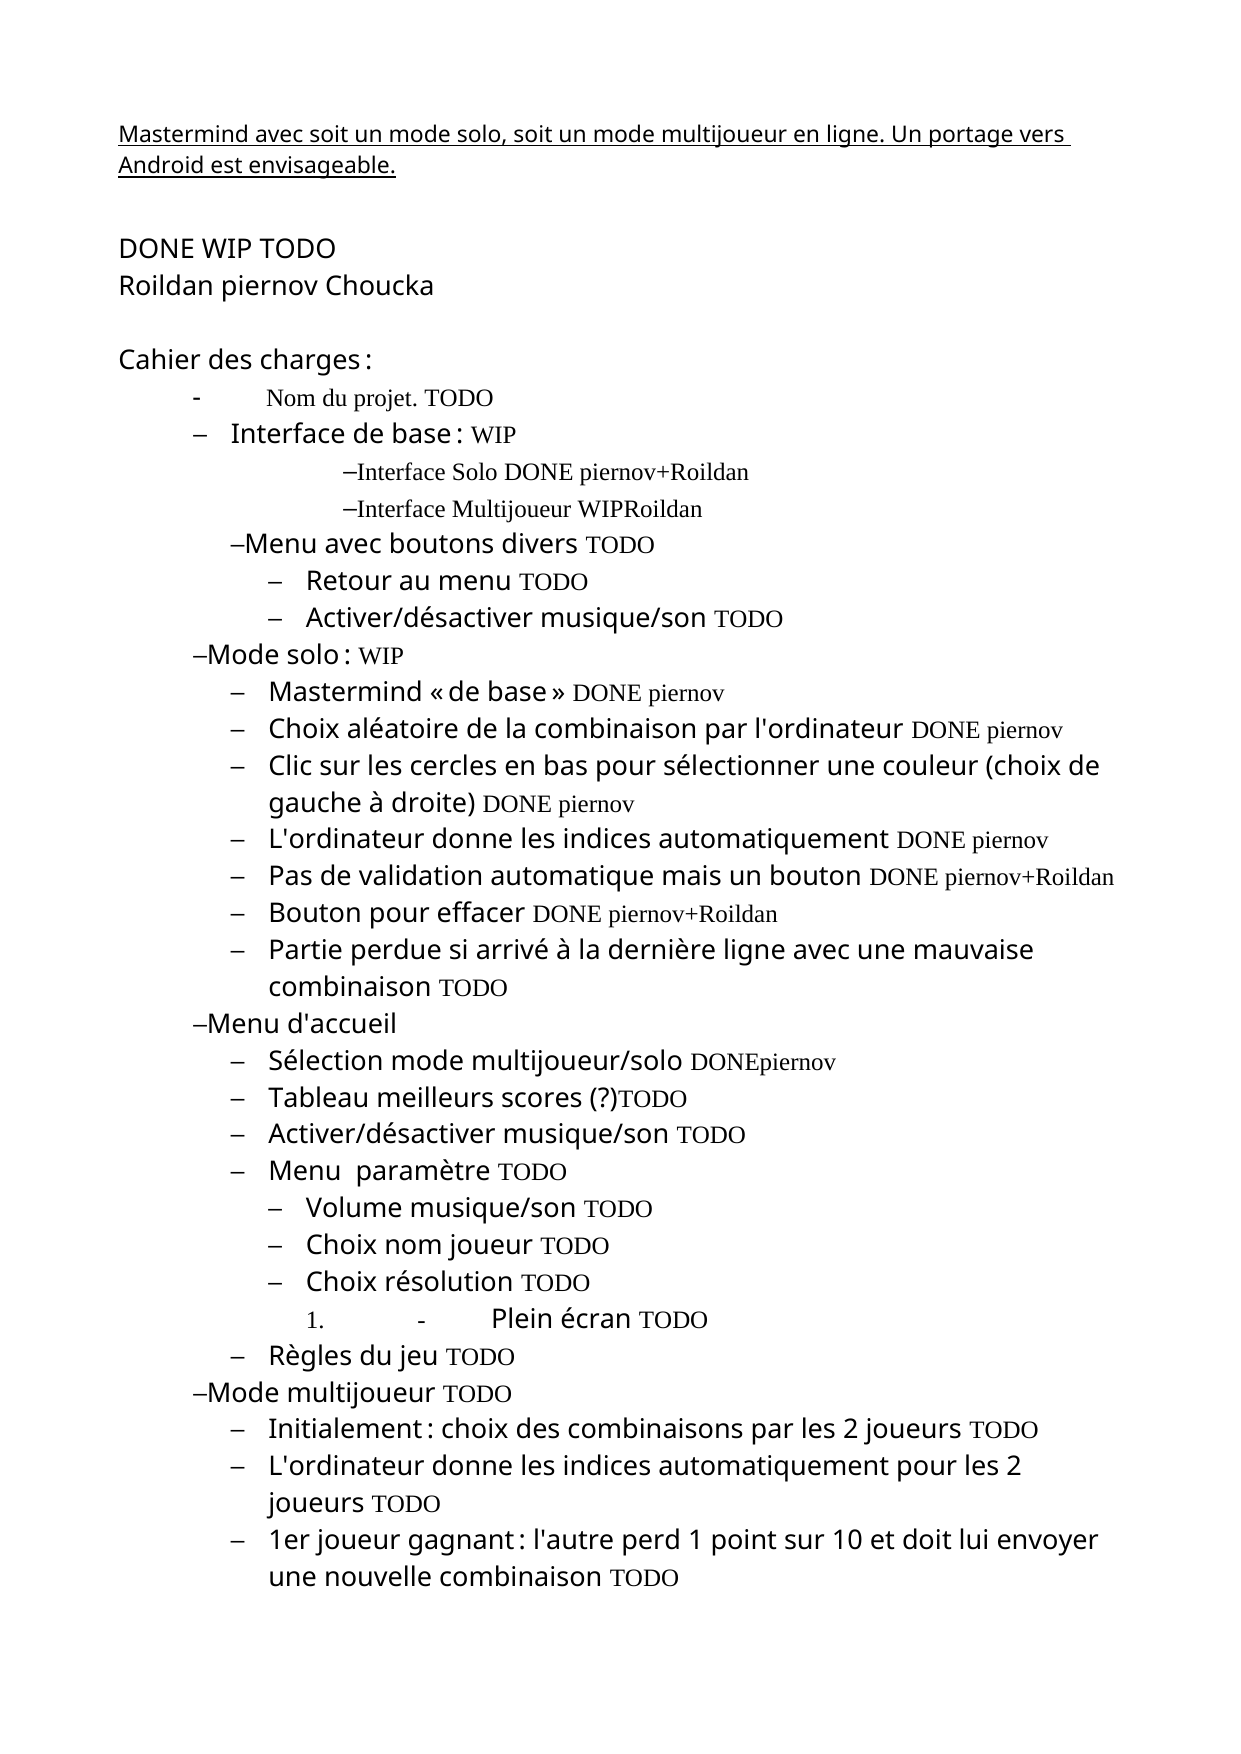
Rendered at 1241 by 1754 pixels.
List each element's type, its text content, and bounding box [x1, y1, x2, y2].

list Activer/désactiver musique/son TODO [231, 1115, 1122, 1152]
text - Nom du projet. TODO [118, 377, 1122, 414]
list Mode multijoueur TODO [193, 1373, 1122, 1410]
list Mastermind « de base » DONE piernov [231, 672, 1122, 709]
list Interface de base : WIP [193, 414, 1122, 451]
text DONE WIP TODO [118, 230, 1122, 267]
list L'ordinateur donne les indices automatiquement DONE piernov [231, 820, 1122, 857]
list Retour au menu TODO [268, 562, 1122, 599]
list Choix résolution TODO [268, 1262, 1122, 1299]
list Volume musique/son TODO [268, 1189, 1122, 1226]
list Interface Solo DONE piernov+Roildan [343, 451, 1122, 488]
text Mastermind avec soit un mode solo, soit un mode multijoueur en ligne. Un portage vers Android est envisageable. [118, 118, 1122, 181]
list Règles du jeu TODO [231, 1336, 1122, 1373]
list 1er joueur gagnant : l'autre perd 1 point sur 10 et doit lui envoyer une nouvelle combinaison TODO [231, 1521, 1122, 1594]
text Cahier des charges : [118, 341, 1122, 377]
list Choix nom joueur TODO [268, 1226, 1122, 1262]
list Menu paramètre TODO [231, 1152, 1122, 1189]
list Pas de validation automatique mais un bouton DONE piernov+Roildan [231, 857, 1122, 894]
list Initialement : choix des combinaisons par les 2 joueurs TODO [231, 1410, 1122, 1447]
list Bouton pour effacer DONE piernov+Roildan [231, 894, 1122, 931]
list Choix aléatoire de la combinaison par l'ordinateur DONE piernov [231, 709, 1122, 746]
list Interface Multijoueur WIPRoildan [343, 488, 1122, 525]
list Tableau meilleurs scores (?)TODO [231, 1078, 1122, 1115]
list Clic sur les cercles en bas pour sélectionner une couleur (choix de gauche à droite) DONE piernov [231, 746, 1122, 820]
list Activer/désactiver musique/son TODO [268, 599, 1122, 636]
list Menu d'accueil [193, 1004, 1122, 1041]
list Partie perdue si arrivé à la dernière ligne avec une mauvaise combinaison TODO [231, 931, 1122, 1004]
list L'ordinateur donne les indices automatiquement pour les 2 joueurs TODO [231, 1447, 1122, 1521]
list Menu avec boutons divers TODO [231, 525, 1122, 562]
list - Plein écran TODO [306, 1299, 1122, 1336]
list Mode solo : WIP [193, 636, 1122, 672]
text Roildan piernov Choucka [118, 267, 1122, 304]
list Sélection mode multijoueur/solo DONEpiernov [231, 1041, 1122, 1078]
